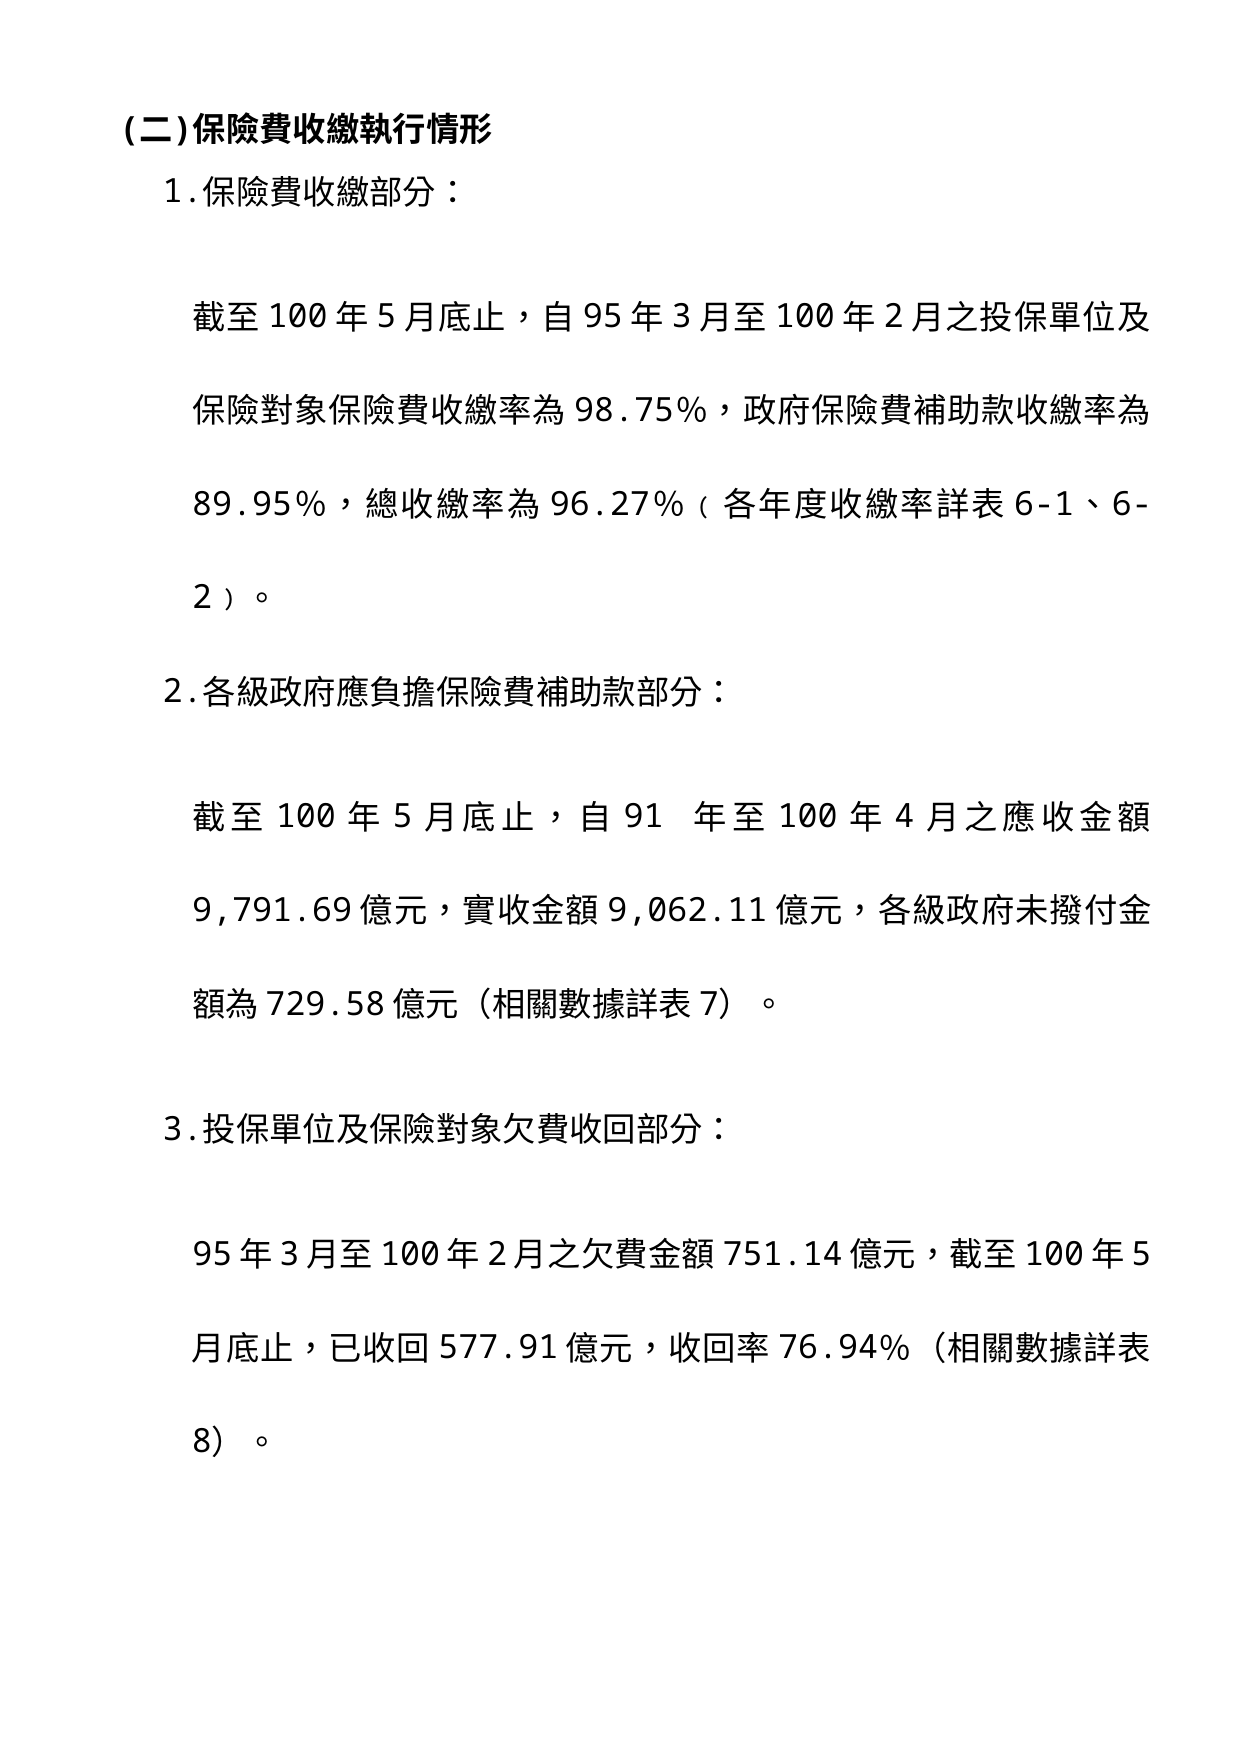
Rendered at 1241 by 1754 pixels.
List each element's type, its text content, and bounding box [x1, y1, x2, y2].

text 截至100年5月底止，自91 年至100年4月之應收金額9,791.69億元，實收金額9,062.11億元，各級政府未撥付金額為729.58億元（相關數據詳表7）。 [192, 773, 1152, 1023]
text 2.各級政府應負擔保險費補助款部分： [162, 648, 1152, 710]
text 1.保險費收繳部分： [162, 148, 1152, 210]
text 95年3月至100年2月之欠費金額751.14億元，截至100年5月底止，已收回577.91億元，收回率76.94％（相關數據詳表8）。 [192, 1210, 1152, 1460]
text 3.投保單位及保險對象欠費收回部分： [162, 1085, 1152, 1148]
text (二)保險費收繳執行情形 [119, 85, 1132, 148]
text 截至100年5月底止，自95年3月至100年2月之投保單位及保險對象保險費收繳率為98.75％，政府保險費補助款收繳率為89.95％，總收繳率為96.27％﹙各年度收繳率詳表6-1、6-2﹚。 [192, 273, 1152, 617]
